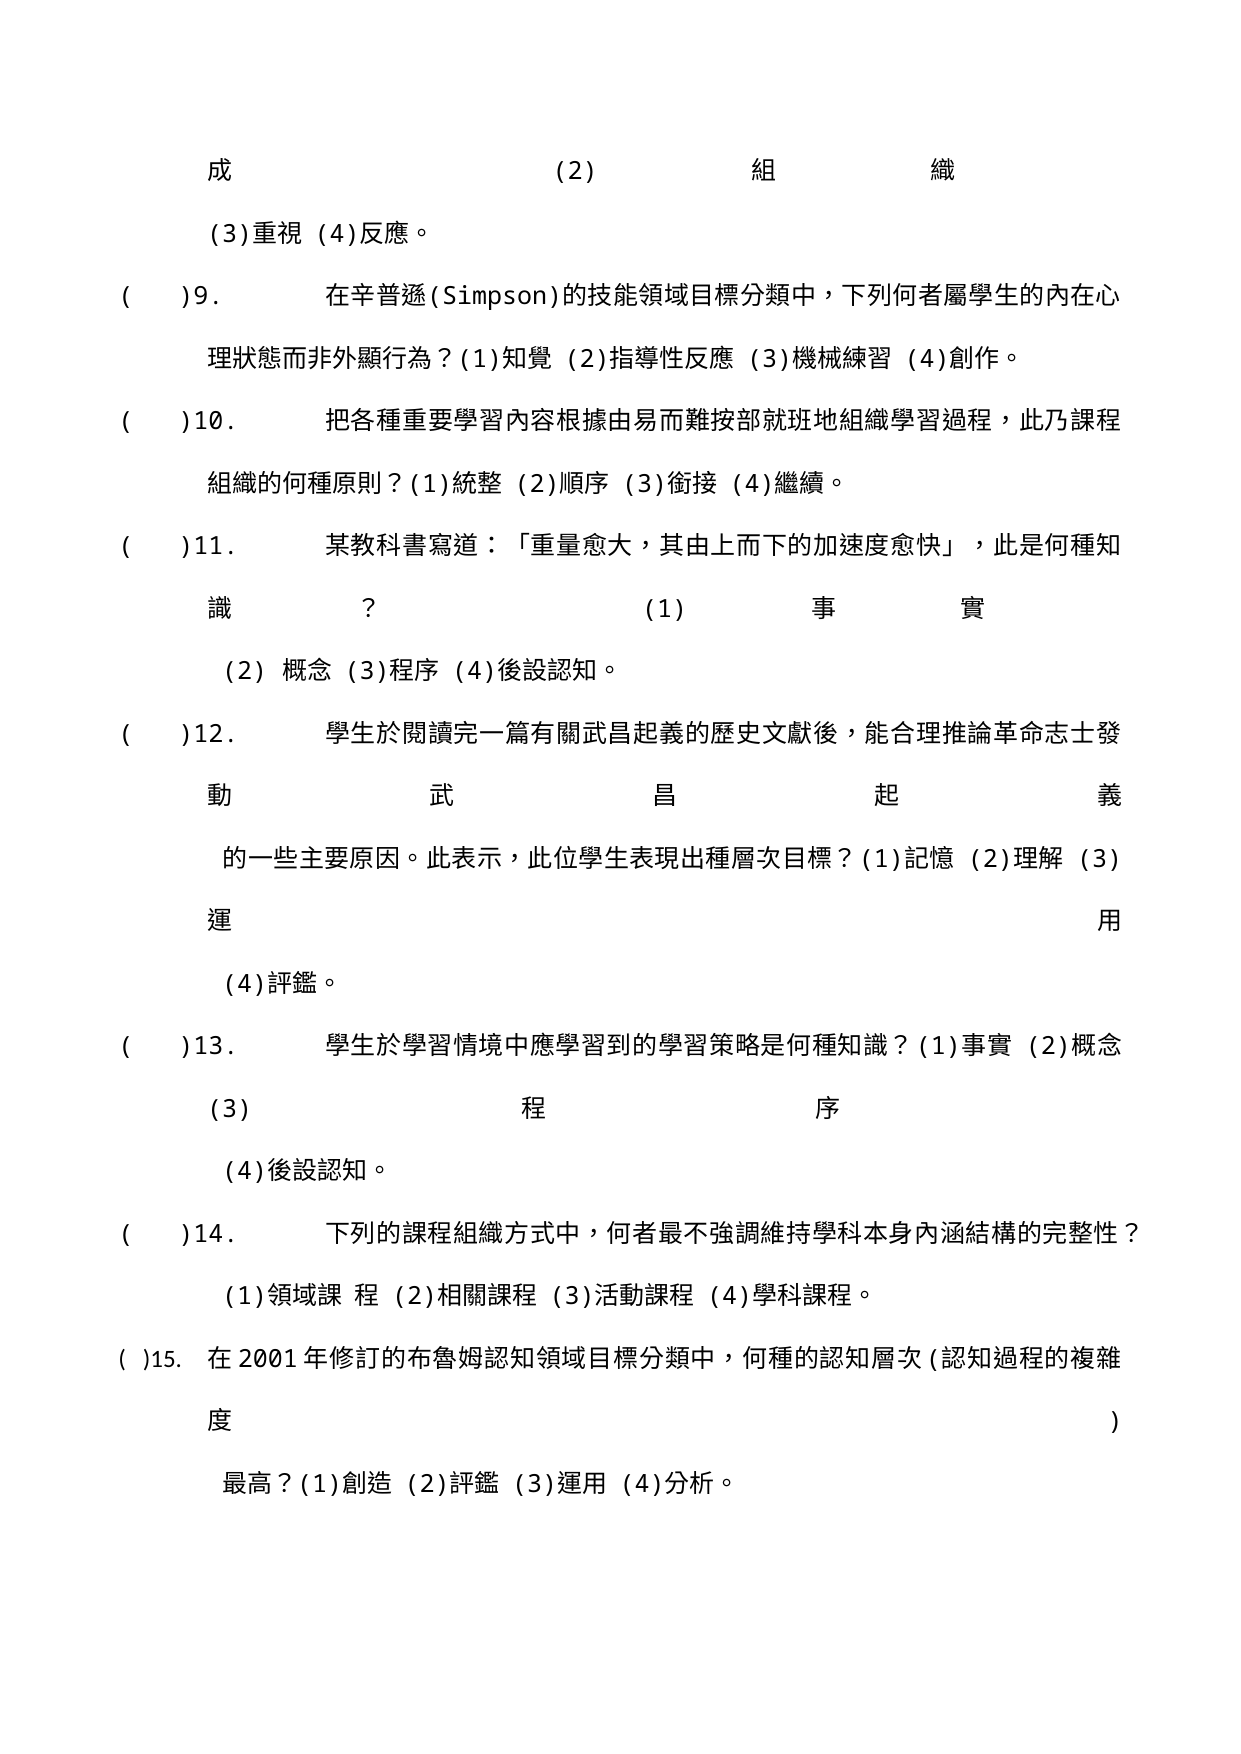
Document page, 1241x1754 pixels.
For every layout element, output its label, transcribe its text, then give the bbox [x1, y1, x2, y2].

list 學生於學習情境中應學習到的學習策略是何種知識？(1)事實 (2)概念 (3)程序 (4)後設認知。 [118, 1002, 1122, 1189]
list 在2001年修訂的布魯姆認知領域目標分類中，何種的認知層次(認知過程的複雜度) 最高？(1)創造 (2)評鑑 (3)運用 (4)分析。 [118, 1314, 1122, 1502]
list 在辛普遜(Simpson)的技能領域目標分類中，下列何者屬學生的內在心理狀態而非外顯行為？(1)知覺 (2)指導性反應 (3)機械練習 (4)創作。 [118, 252, 1122, 377]
list 某教科書寫道：「重量愈大，其由上而下的加速度愈快」，此是何種知識？ (1)事實 (2) 概念 (3)程序 (4)後設認知。 [118, 502, 1122, 689]
list 學生於閱讀完一篇有關武昌起義的歷史文獻後，能合理推論革命志士發動武昌起義 的一些主要原因。此表示，此位學生表現出種層次目標？(1)記憶 (2)理解 (3)運用 (4)評鑑。 [118, 689, 1122, 1002]
list 成 (2)組織 (3)重視 (4)反應。 [118, 127, 1122, 252]
list 下列的課程組織方式中，何者最不強調維持學科本身內涵結構的完整性？ (1)領域課 程 (2)相關課程 (3)活動課程 (4)學科課程。 [118, 1189, 1122, 1314]
list 把各種重要學習內容根據由易而難按部就班地組織學習過程，此乃課程組織的何種原則？(1)統整 (2)順序 (3)銜接 (4)繼續。 [118, 377, 1122, 502]
